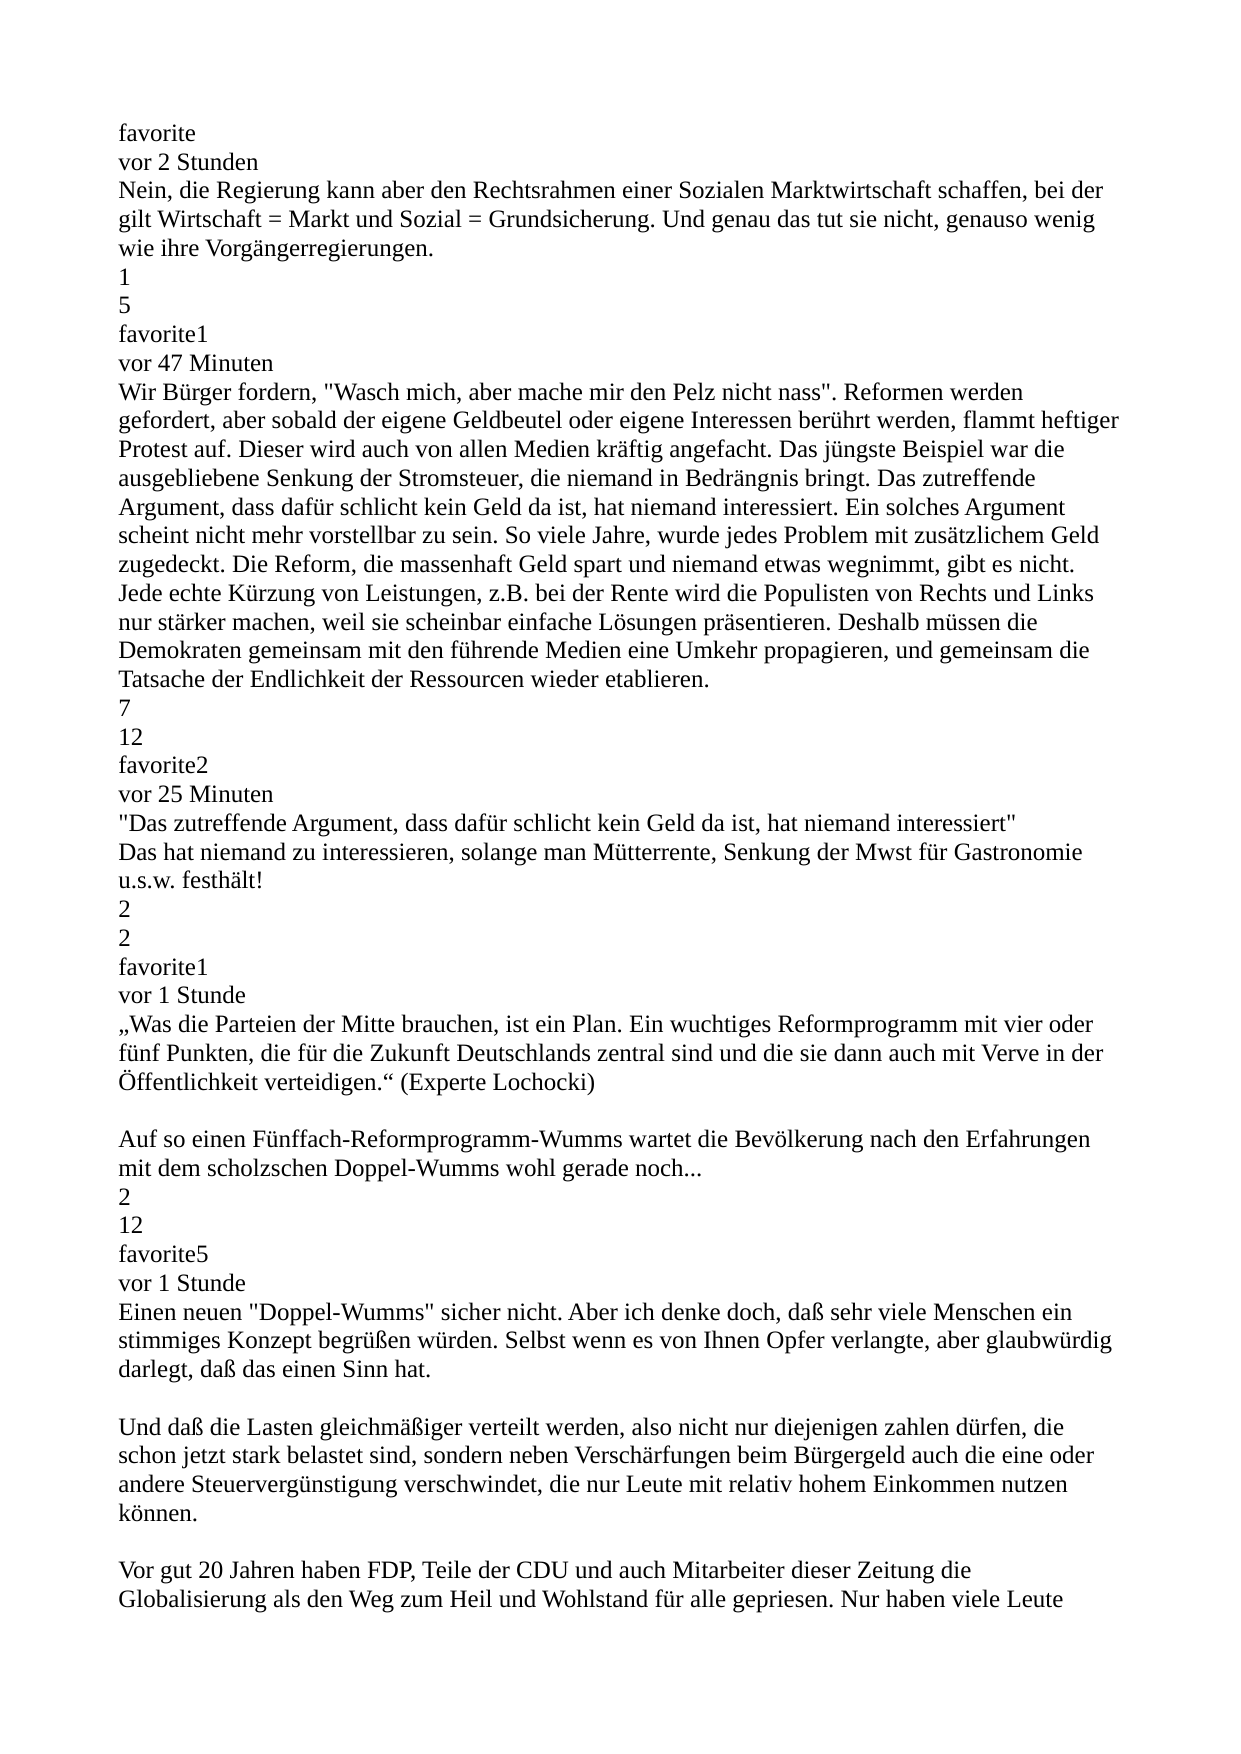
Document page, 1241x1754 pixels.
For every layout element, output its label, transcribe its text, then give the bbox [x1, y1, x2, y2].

text 2 [118, 1182, 1122, 1211]
text vor 1 Stunde [118, 1268, 1122, 1297]
text favorite1 [118, 319, 1122, 348]
text vor 25 Minuten [118, 779, 1122, 808]
text 7 [118, 693, 1122, 722]
text Wir Bürger fordern, "Wasch mich, aber mache mir den Pelz nicht nass". Reformen werden gefordert, aber sobald der eigene Geldbeutel oder eigene Interessen berührt werden, flammt heftiger Protest auf. Dieser wird auch von allen Medien kräftig angefacht. Das jüngste Beispiel war die ausgebliebene Senkung der Stromsteuer, die niemand in Bedrängnis bringt. Das zutreffende Argument, dass dafür schlicht kein Geld da ist, hat niemand interessiert. Ein solches Argument scheint nicht mehr vorstellbar zu sein. So viele Jahre, wurde jedes Problem mit zusätzlichem Geld zugedeckt. Die Reform, die massenhaft Geld spart und niemand etwas wegnimmt, gibt es nicht. Jede echte Kürzung von Leistungen, z.B. bei der Rente wird die Populisten von Rechts und Links nur stärker machen, weil sie scheinbar einfache Lösungen präsentieren. Deshalb müssen die Demokraten gemeinsam mit den führende Medien eine Umkehr propagieren, und gemeinsam die Tatsache der Endlichkeit der Ressourcen wieder etablieren. [118, 377, 1122, 693]
text "Das zutreffende Argument, dass dafür schlicht kein Geld da ist, hat niemand interessiert" Das hat niemand zu interessieren, solange man Mütterrente, Senkung der Mwst für Gastronomie u.s.w. festhält! [118, 808, 1122, 894]
text vor 47 Minuten [118, 348, 1122, 377]
text 2 [118, 923, 1122, 952]
text vor 2 Stunden [118, 147, 1122, 176]
text Einen neuen "Doppel-Wumms" sicher nicht. Aber ich denke doch, daß sehr viele Menschen ein stimmiges Konzept begrüßen würden. Selbst wenn es von Ihnen Opfer verlangte, aber glaubwürdig darlegt, daß das einen Sinn hat. Und daß die Lasten gleichmäßiger verteilt werden, also nicht nur diejenigen zahlen dürfen, die schon jetzt stark belastet sind, sondern neben Verschärfungen beim Bürgergeld auch die eine oder andere Steuervergünstigung verschwindet, die nur Leute mit relativ hohem Einkommen nutzen können. Vor gut 20 Jahren haben FDP, Teile der CDU und auch Mitarbeiter dieser Zeitung die Globalisierung als den Weg zum Heil und Wohlstand für alle gepriesen. Nur haben viele Leute [118, 1297, 1122, 1613]
text 12 [118, 722, 1122, 751]
text favorite5 [118, 1239, 1122, 1268]
text 2 [118, 894, 1122, 923]
text favorite2 [118, 751, 1122, 779]
text 1 [118, 262, 1122, 291]
text vor 1 Stunde [118, 981, 1122, 1009]
text 5 [118, 291, 1122, 319]
text favorite1 [118, 952, 1122, 981]
text Nein, die Regierung kann aber den Rechtsrahmen einer Sozialen Marktwirtschaft schaffen, bei der gilt Wirtschaft = Markt und Sozial = Grundsicherung. Und genau das tut sie nicht, genauso wenig wie ihre Vorgängerregierungen. [118, 176, 1122, 262]
text favorite [118, 118, 1122, 147]
text 12 [118, 1211, 1122, 1239]
text „Was die Parteien der Mitte brauchen, ist ein Plan. Ein wuchtiges Reformprogramm mit vier oder fünf Punkten, die für die Zukunft Deutschlands zentral sind und die sie dann auch mit Verve in der Öffentlichkeit verteidigen.“ (Experte Lochocki) Auf so einen Fünffach-Reformprogramm-Wumms wartet die Bevölkerung nach den Erfahrungen mit dem scholzschen Doppel-Wumms wohl gerade noch... [118, 1009, 1122, 1182]
